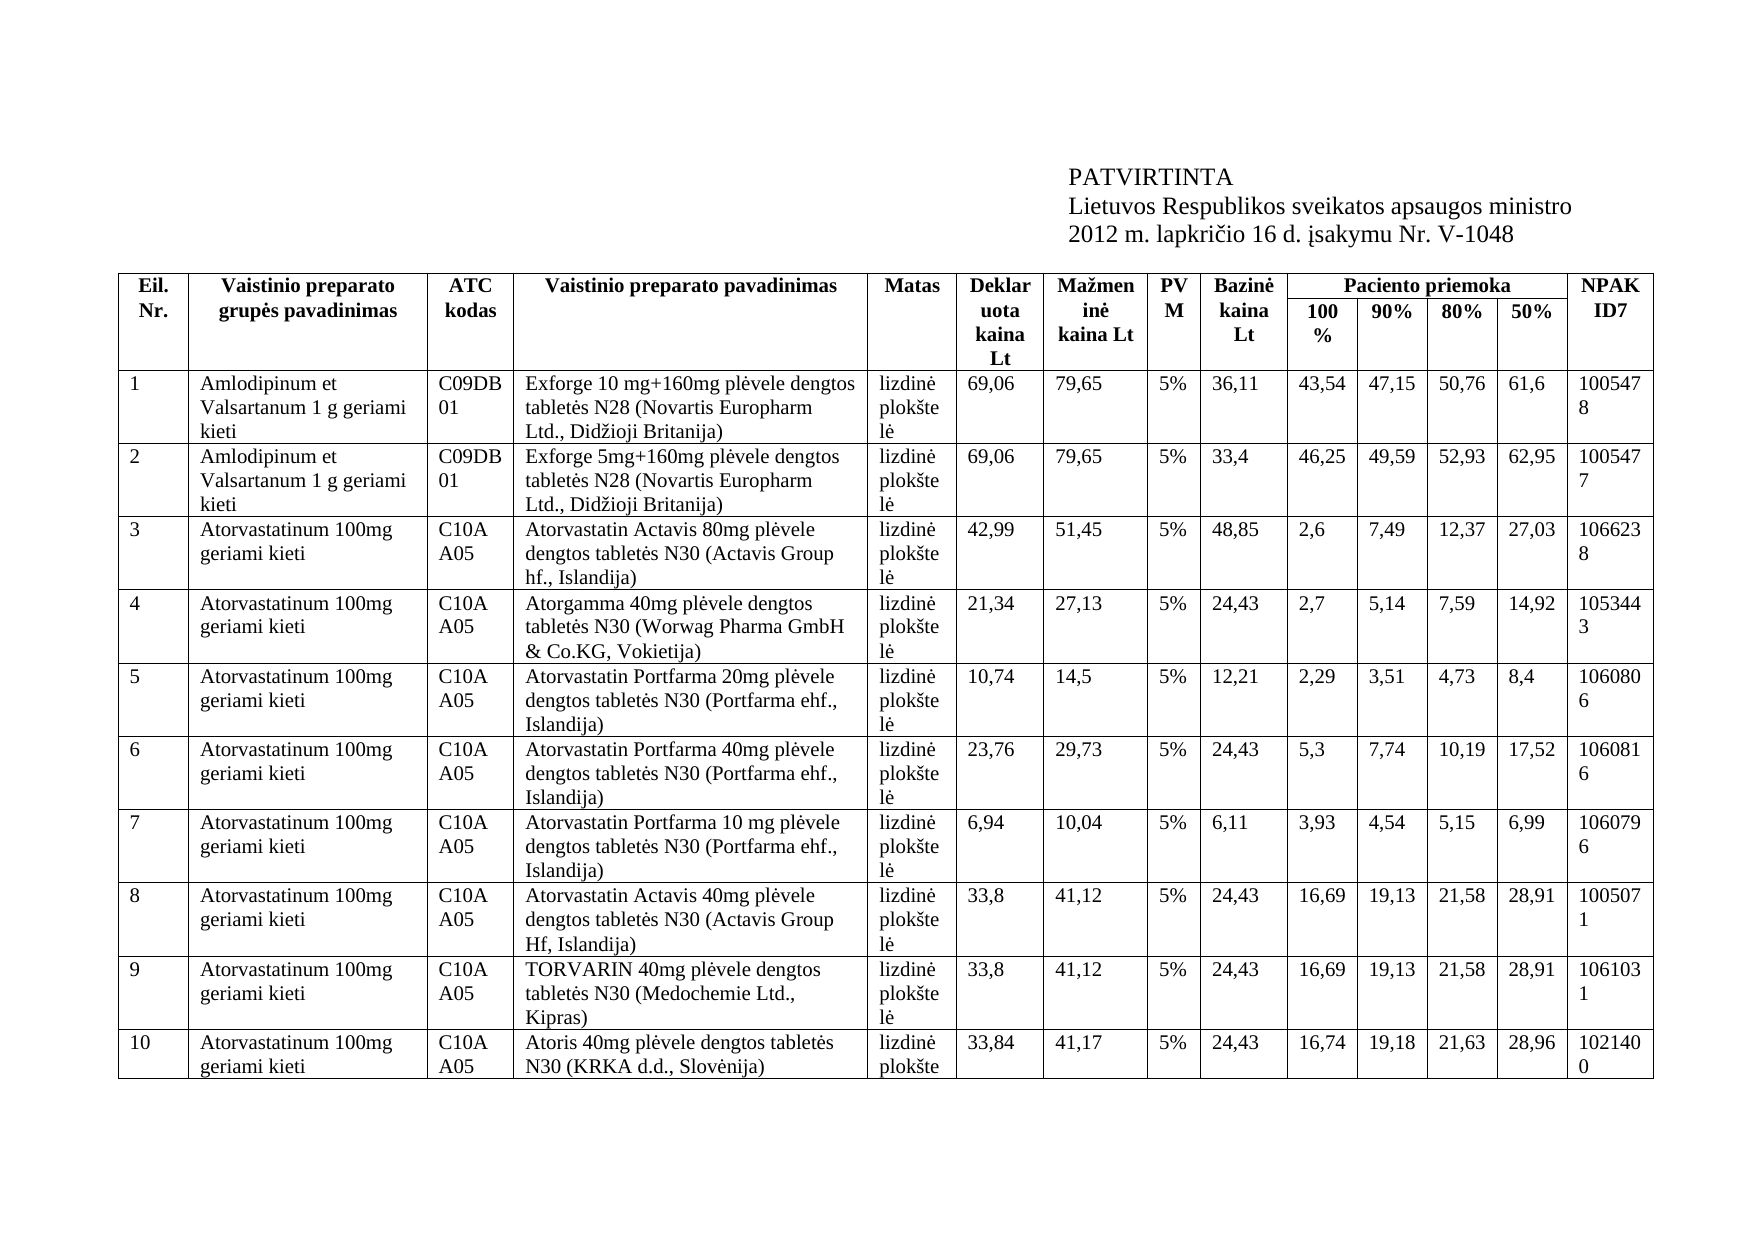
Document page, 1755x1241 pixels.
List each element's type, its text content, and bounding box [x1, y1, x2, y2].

table_cell 10 [119, 1030, 188, 1078]
table_cell 4,54 [1358, 810, 1427, 882]
table_cell Atorvastatin Actavis 80mg plėvele dengtos tabletės N30 (Actavis Group hf., Islandija) [514, 517, 867, 589]
table_cell 8,4 [1498, 664, 1567, 736]
table_cell 5 [119, 664, 188, 736]
table_cell 16,69 [1288, 883, 1357, 956]
table_cell 1005071 [1568, 883, 1653, 956]
table_cell 12,21 [1201, 664, 1287, 736]
table_cell 7,59 [1428, 590, 1497, 663]
table_cell lizdinė plokštelė [868, 810, 956, 882]
table_cell 28,96 [1498, 1030, 1567, 1078]
table_cell C10AA05 [428, 590, 513, 663]
table_cell 8 [119, 883, 188, 956]
table_cell 5% [1148, 590, 1200, 663]
table_cell 47,15 [1358, 371, 1427, 443]
table_cell 43,54 [1288, 371, 1357, 443]
table_cell 28,91 [1498, 883, 1567, 956]
table_cell 4,73 [1428, 664, 1497, 736]
table_cell 1053443 [1568, 590, 1653, 663]
table_cell 79,65 [1044, 444, 1147, 516]
table_cell 21,63 [1428, 1030, 1497, 1078]
table_cell Atorvastatin Portfarma 10 mg plėvele dengtos tabletės N30 (Portfarma ehf., Islandija) [514, 810, 867, 882]
table_cell 3,93 [1288, 810, 1357, 882]
table_cell C10AA05 [428, 810, 513, 882]
table_cell 61,6 [1498, 371, 1567, 443]
table_cell Atorvastatinum 100mg geriami kieti [189, 1030, 427, 1078]
table_cell Atorvastatinum 100mg geriami kieti [189, 664, 427, 736]
table_header Deklaruota kaina Lt [957, 274, 1043, 370]
table_cell 14,92 [1498, 590, 1567, 663]
table_cell Exforge 10 mg+160mg plėvele dengtos tabletės N28 (Novartis Europharm Ltd., Didžioji Britanija) [514, 371, 867, 443]
text Lietuvos Respublikos sveikatos apsaugos ministro [1068, 191, 1636, 219]
table_cell 1021400 [1568, 1030, 1653, 1078]
table_header Paciento priemoka [1288, 274, 1567, 297]
table_cell 5% [1148, 957, 1200, 1029]
table_cell 5% [1148, 737, 1200, 809]
table_cell 3 [119, 517, 188, 589]
table_cell lizdinė plokšte [868, 1030, 956, 1078]
table_cell 48,85 [1201, 517, 1287, 589]
table_cell 14,5 [1044, 664, 1147, 736]
table_cell 62,95 [1498, 444, 1567, 516]
table_cell 33,8 [957, 957, 1043, 1029]
table_cell 33,4 [1201, 444, 1287, 516]
table_header Eil. Nr. [119, 274, 188, 370]
table_cell 6,99 [1498, 810, 1567, 882]
table_cell 17,52 [1498, 737, 1567, 809]
table_cell 6,11 [1201, 810, 1287, 882]
table_cell C10AA05 [428, 1030, 513, 1078]
table_cell 79,65 [1044, 371, 1147, 443]
table_cell Atorvastatin Portfarma 40mg plėvele dengtos tabletės N30 (Portfarma ehf., Islandija) [514, 737, 867, 809]
table_cell 80% [1428, 299, 1497, 370]
table_cell 21,58 [1428, 883, 1497, 956]
table_cell 49,59 [1358, 444, 1427, 516]
table_cell 10,04 [1044, 810, 1147, 882]
table_cell C09DB01 [428, 444, 513, 516]
table_cell 7,74 [1358, 737, 1427, 809]
table_cell 21,58 [1428, 957, 1497, 1029]
table_cell lizdinė plokštelė [868, 664, 956, 736]
table_cell lizdinė plokštelė [868, 444, 956, 516]
table_header Vaistinio preparato grupės pavadinimas [189, 274, 427, 370]
table_cell 1066238 [1568, 517, 1653, 589]
table_cell 24,43 [1201, 737, 1287, 809]
table_cell 27,13 [1044, 590, 1147, 663]
table_cell C10AA05 [428, 664, 513, 736]
table_cell Amlodipinum et Valsartanum 1 g geriami kieti [189, 444, 427, 516]
table_cell 1005477 [1568, 444, 1653, 516]
table_cell 7,49 [1358, 517, 1427, 589]
table_cell 1060806 [1568, 664, 1653, 736]
table_cell 9 [119, 957, 188, 1029]
table_cell 19,13 [1358, 883, 1427, 956]
table_cell 90% [1358, 299, 1427, 370]
table_cell Atorvastatin Portfarma 20mg plėvele dengtos tabletės N30 (Portfarma ehf., Islandija) [514, 664, 867, 736]
table_cell lizdinė plokštelė [868, 371, 956, 443]
table_cell TORVARIN 40mg plėvele dengtos tabletės N30 (Medochemie Ltd., Kipras) [514, 957, 867, 1029]
table_cell 24,43 [1201, 1030, 1287, 1078]
table_header PVM [1148, 274, 1200, 370]
table_cell 36,11 [1201, 371, 1287, 443]
table_cell 41,12 [1044, 957, 1147, 1029]
table_cell 5% [1148, 883, 1200, 956]
table_header ATC kodas [428, 274, 513, 370]
table_cell 41,17 [1044, 1030, 1147, 1078]
table_cell 1061031 [1568, 957, 1653, 1029]
table_header Mažmeninė kaina Lt [1044, 274, 1147, 370]
table_cell 10,74 [957, 664, 1043, 736]
table_header NPAKID7 [1568, 274, 1653, 370]
table_cell 5,15 [1428, 810, 1497, 882]
table_cell Atorgamma 40mg plėvele dengtos tabletės N30 (Worwag Pharma GmbH & Co.KG, Vokietija) [514, 590, 867, 663]
table_cell 19,13 [1358, 957, 1427, 1029]
table_cell lizdinė plokštelė [868, 590, 956, 663]
table_cell Atorvastatinum 100mg geriami kieti [189, 737, 427, 809]
table_cell 5,14 [1358, 590, 1427, 663]
table_cell 42,99 [957, 517, 1043, 589]
table_cell C10AA05 [428, 883, 513, 956]
table_cell 5% [1148, 1030, 1200, 1078]
table_cell Atorvastatin Actavis 40mg plėvele dengtos tabletės N30 (Actavis Group Hf, Islandija) [514, 883, 867, 956]
table_cell 69,06 [957, 444, 1043, 516]
table_cell C09DB01 [428, 371, 513, 443]
table_cell lizdinė plokštelė [868, 517, 956, 589]
table_cell 3,51 [1358, 664, 1427, 736]
table_cell 6,94 [957, 810, 1043, 882]
table_cell C10AA05 [428, 737, 513, 809]
table_cell 24,43 [1201, 590, 1287, 663]
table_cell 1060796 [1568, 810, 1653, 882]
table_cell 16,69 [1288, 957, 1357, 1029]
table_cell 7 [119, 810, 188, 882]
table_cell C10AA05 [428, 957, 513, 1029]
table_cell 24,43 [1201, 883, 1287, 956]
table_cell 19,18 [1358, 1030, 1427, 1078]
table_cell 52,93 [1428, 444, 1497, 516]
table_cell 1005478 [1568, 371, 1653, 443]
table_cell 23,76 [957, 737, 1043, 809]
table_cell 50,76 [1428, 371, 1497, 443]
table_cell Amlodipinum et Valsartanum 1 g geriami kieti [189, 371, 427, 443]
table_cell 10,19 [1428, 737, 1497, 809]
table_header Vaistinio preparato pavadinimas [514, 274, 867, 370]
table_cell 1 [119, 371, 188, 443]
table_cell 16,74 [1288, 1030, 1357, 1078]
text 2012 m. lapkričio 16 d. įsakymu Nr. V-1048 [1068, 219, 1636, 248]
table_cell 5% [1148, 810, 1200, 882]
table_cell 51,45 [1044, 517, 1147, 589]
table_cell 50% [1498, 299, 1567, 370]
table_cell lizdinė plokštelė [868, 957, 956, 1029]
table_cell 46,25 [1288, 444, 1357, 516]
table_cell 41,12 [1044, 883, 1147, 956]
table_cell Atoris 40mg plėvele dengtos tabletės N30 (KRKA d.d., Slovėnija) [514, 1030, 867, 1078]
table_cell 28,91 [1498, 957, 1567, 1029]
table_cell lizdinė plokštelė [868, 737, 956, 809]
table_cell Atorvastatinum 100mg geriami kieti [189, 810, 427, 882]
table_cell 2,6 [1288, 517, 1357, 589]
table_cell Exforge 5mg+160mg plėvele dengtos tabletės N28 (Novartis Europharm Ltd., Didžioji Britanija) [514, 444, 867, 516]
table_cell Atorvastatinum 100mg geriami kieti [189, 517, 427, 589]
table_cell C10AA05 [428, 517, 513, 589]
table_cell 1060816 [1568, 737, 1653, 809]
table_cell 2,29 [1288, 664, 1357, 736]
table_cell 6 [119, 737, 188, 809]
table_cell Atorvastatinum 100mg geriami kieti [189, 590, 427, 663]
table_cell 12,37 [1428, 517, 1497, 589]
table_cell 2,7 [1288, 590, 1357, 663]
table_cell 21,34 [957, 590, 1043, 663]
table_cell 69,06 [957, 371, 1043, 443]
table_cell 33,84 [957, 1030, 1043, 1078]
table_header Bazinė kaina Lt [1201, 274, 1287, 370]
text PATVIRTINTA [1068, 162, 1636, 191]
table_cell 5% [1148, 517, 1200, 589]
table_cell 27,03 [1498, 517, 1567, 589]
table_cell 100% [1288, 299, 1357, 370]
table_cell 33,8 [957, 883, 1043, 956]
table_cell 29,73 [1044, 737, 1147, 809]
table_cell 24,43 [1201, 957, 1287, 1029]
table_cell Atorvastatinum 100mg geriami kieti [189, 883, 427, 956]
table_cell 5% [1148, 444, 1200, 516]
table_cell 5% [1148, 371, 1200, 443]
table_cell 5,3 [1288, 737, 1357, 809]
table_cell lizdinė plokštelė [868, 883, 956, 956]
table_cell 5% [1148, 664, 1200, 736]
table_cell Atorvastatinum 100mg geriami kieti [189, 957, 427, 1029]
table_cell 2 [119, 444, 188, 516]
table_cell 4 [119, 590, 188, 663]
table_header Matas [868, 274, 956, 370]
